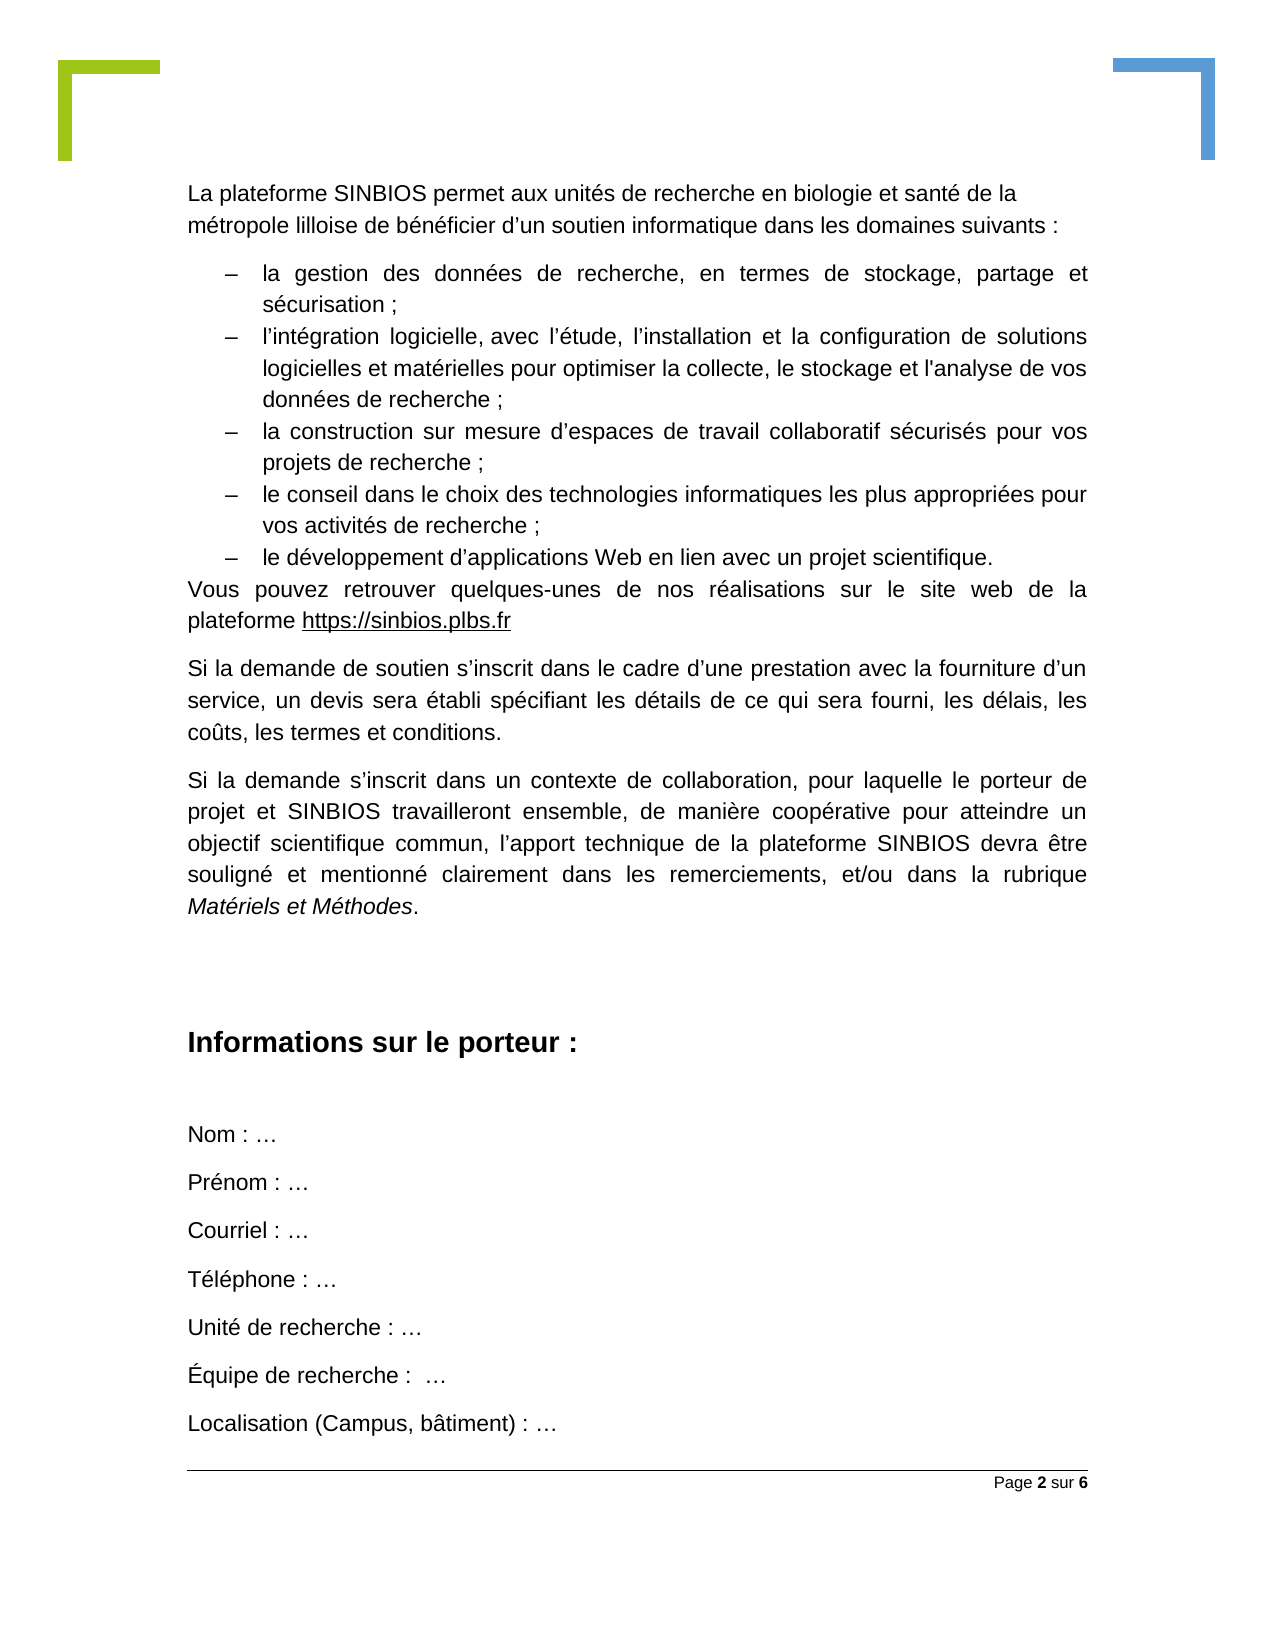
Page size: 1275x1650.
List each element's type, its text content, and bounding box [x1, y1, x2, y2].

text Localisation (Campus, bâtiment) : … [187, 1410, 1088, 1437]
list la gestion des données de recherche, en termes de stockage, partage et sécurisation ; [225, 260, 1088, 318]
subtitle Informations sur le porteur : [187, 1025, 1088, 1058]
text Équipe de recherche : … [187, 1362, 1088, 1388]
text Téléphone : … [187, 1266, 1088, 1292]
text Si la demande de soutien s’inscrit dans le cadre d’une prestation avec la fourniture d’un service, un devis sera établi spécifiant les détails de ce qui sera fourni, les délais, les coûts, les termes et conditions. [187, 655, 1088, 745]
text Prénom : … [187, 1169, 1088, 1196]
text Nom : … [187, 1121, 1088, 1147]
text La plateforme SINBIOS permet aux unités de recherche en biologie et santé de la métropole lilloise de bénéficier d’un soutien informatique dans les domaines suivants : [187, 180, 1088, 238]
text Vous pouvez retrouver quelques-unes de nos réalisations sur le site web de la plateforme https://sinbios.plbs.fr [187, 576, 1088, 633]
list l’intégration logicielle, avec l’étude, l’installation et la configuration de solutions logicielles et matérielles pour optimiser la collecte, le stockage et l'analyse de vos données de recherche ; [225, 323, 1088, 412]
list le développement d’applications Web en lien avec un projet scientifique. [225, 544, 1088, 570]
list la construction sur mesure d’espaces de travail collaboratif sécurisés pour vos projets de recherche ; [225, 418, 1088, 476]
list le conseil dans le choix des technologies informatiques les plus appropriées pour vos activités de recherche ; [225, 481, 1088, 539]
text Unité de recherche : … [187, 1314, 1088, 1340]
text Si la demande s’inscrit dans un contexte de collaboration, pour laquelle le porteur de projet et SINBIOS travailleront ensemble, de manière coopérative pour atteindre un objectif scientifique commun, l’apport technique de la plateforme SINBIOS devra être souligné et mentionné clairement dans les remerciements, et/ou dans la rubrique Matériels et Méthodes. [187, 767, 1088, 919]
text Courriel : … [187, 1217, 1088, 1244]
